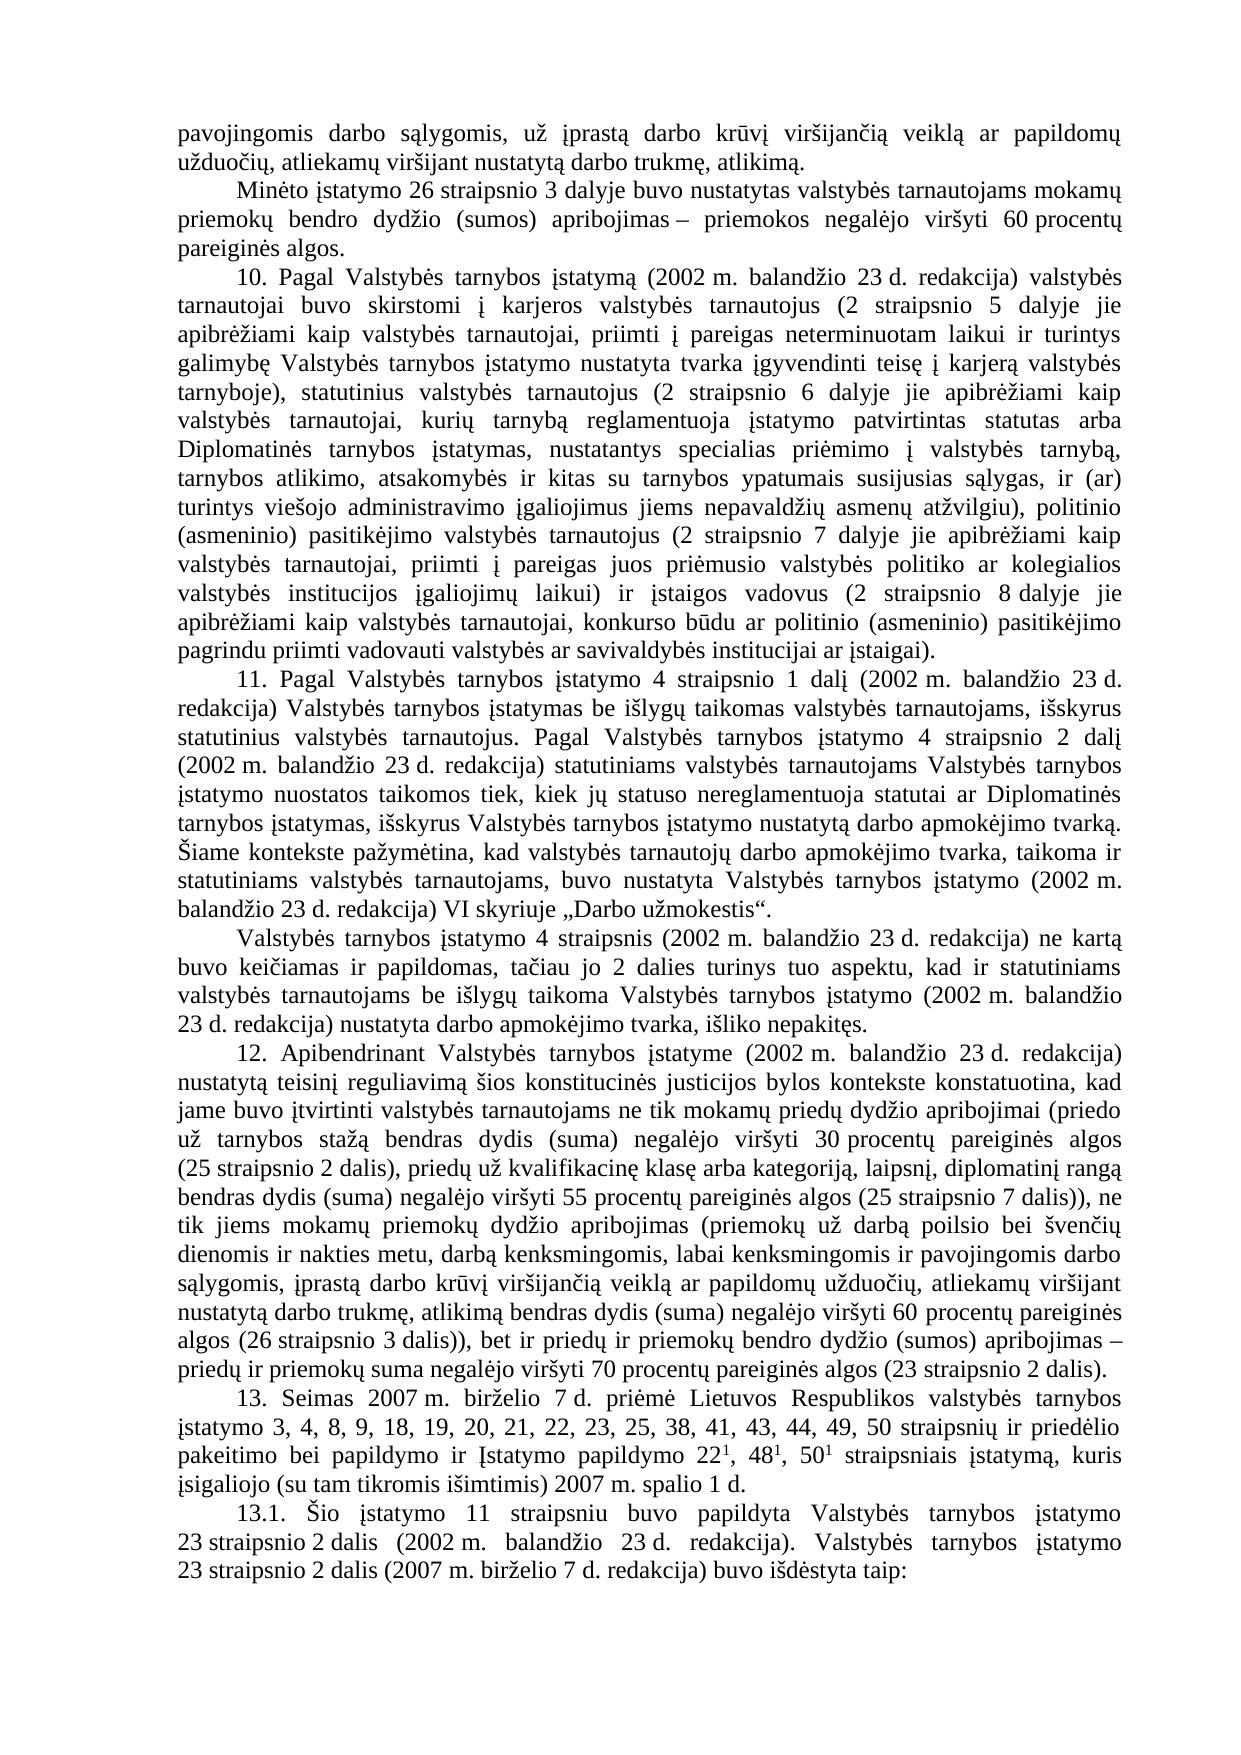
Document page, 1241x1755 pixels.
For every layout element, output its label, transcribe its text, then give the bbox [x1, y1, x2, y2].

text 12. Apibendrinant Valstybės tarnybos įstatyme (2002 m. balandžio 23 d. redakcija) nustatytą teisinį reguliavimą šios konstitucinės justicijos bylos kontekste konstatuotina, kad jame buvo įtvirtinti valstybės tarnautojams ne tik mokamų priedų dydžio apribojimai (priedo už tarnybos stažą bendras dydis (suma) negalėjo viršyti 30 procentų pareiginės algos (25 straipsnio 2 dalis), priedų už kvalifikacinę klasę arba kategoriją, laipsnį, diplomatinį rangą bendras dydis (suma) negalėjo viršyti 55 procentų pareiginės algos (25 straipsnio 7 dalis)), ne tik jiems mokamų priemokų dydžio apribojimas (priemokų už darbą poilsio bei švenčių dienomis ir nakties metu, darbą kenksmingomis, labai kenksmingomis ir pavojingomis darbo sąlygomis, įprastą darbo krūvį viršijančią veiklą ar papildomų užduočių, atliekamų viršijant nustatytą darbo trukmę, atlikimą bendras dydis (suma) negalėjo viršyti 60 procentų pareiginės algos (26 straipsnio 3 dalis)), bet ir priedų ir priemokų bendro dydžio (sumos) apribojimas – priedų ir priemokų suma negalėjo viršyti 70 procentų pareiginės algos (23 straipsnio 2 dalis). [177, 1038, 1122, 1383]
text 13. Seimas 2007 m. birželio 7 d. priėmė Lietuvos Respublikos valstybės tarnybos įstatymo 3, 4, 8, 9, 18, 19, 20, 21, 22, 23, 25, 38, 41, 43, 44, 49, 50 straipsnių ir priedėlio pakeitimo bei papildymo ir Įstatymo papildymo 221, 481, 501 straipsniais įstatymą, kuris įsigaliojo (su tam tikromis išimtimis) 2007 m. spalio 1 d. [177, 1383, 1122, 1498]
text 13.1. Šio įstatymo 11 straipsniu buvo papildyta Valstybės tarnybos įstatymo 23 straipsnio 2 dalis (2002 m. balandžio 23 d. redakcija). Valstybės tarnybos įstatymo 23 straipsnio 2 dalis (2007 m. birželio 7 d. redakcija) buvo išdėstyta taip: [177, 1498, 1122, 1584]
text 10. Pagal Valstybės tarnybos įstatymą (2002 m. balandžio 23 d. redakcija) valstybės tarnautojai buvo skirstomi į karjeros valstybės tarnautojus (2 straipsnio 5 dalyje jie apibrėžiami kaip valstybės tarnautojai, priimti į pareigas neterminuotam laikui ir turintys galimybę Valstybės tarnybos įstatymo nustatyta tvarka įgyvendinti teisę į karjerą valstybės tarnyboje), statutinius valstybės tarnautojus (2 straipsnio 6 dalyje jie apibrėžiami kaip valstybės tarnautojai, kurių tarnybą reglamentuoja įstatymo patvirtintas statutas arba Diplomatinės tarnybos įstatymas, nustatantys specialias priėmimo į valstybės tarnybą, tarnybos atlikimo, atsakomybės ir kitas su tarnybos ypatumais susijusias sąlygas, ir (ar) turintys viešojo administravimo įgaliojimus jiems nepavaldžių asmenų atžvilgiu), politinio (asmeninio) pasitikėjimo valstybės tarnautojus (2 straipsnio 7 dalyje jie apibrėžiami kaip valstybės tarnautojai, priimti į pareigas juos priėmusio valstybės politiko ar kolegialios valstybės institucijos įgaliojimų laikui) ir įstaigos vadovus (2 straipsnio 8 dalyje jie apibrėžiami kaip valstybės tarnautojai, konkurso būdu ar politinio (asmeninio) pasitikėjimo pagrindu priimti vadovauti valstybės ar savivaldybės institucijai ar įstaigai). [177, 262, 1122, 664]
text pavojingomis darbo sąlygomis, už įprastą darbo krūvį viršijančią veiklą ar papildomų užduočių, atliekamų viršijant nustatytą darbo trukmę, atlikimą. [177, 118, 1122, 176]
text Valstybės tarnybos įstatymo 4 straipsnis (2002 m. balandžio 23 d. redakcija) ne kartą buvo keičiamas ir papildomas, tačiau jo 2 dalies turinys tuo aspektu, kad ir statutiniams valstybės tarnautojams be išlygų taikoma Valstybės tarnybos įstatymo (2002 m. balandžio 23 d. redakcija) nustatyta darbo apmokėjimo tvarka, išliko nepakitęs. [177, 923, 1122, 1038]
text Minėto įstatymo 26 straipsnio 3 dalyje buvo nustatytas valstybės tarnautojams mokamų priemokų bendro dydžio (sumos) apribojimas – priemokos negalėjo viršyti 60 procentų pareiginės algos. [177, 176, 1122, 262]
text 11. Pagal Valstybės tarnybos įstatymo 4 straipsnio 1 dalį (2002 m. balandžio 23 d. redakcija) Valstybės tarnybos įstatymas be išlygų taikomas valstybės tarnautojams, išskyrus statutinius valstybės tarnautojus. Pagal Valstybės tarnybos įstatymo 4 straipsnio 2 dalį (2002 m. balandžio 23 d. redakcija) statutiniams valstybės tarnautojams Valstybės tarnybos įstatymo nuostatos taikomos tiek, kiek jų statuso nereglamentuoja statutai ar Diplomatinės tarnybos įstatymas, išskyrus Valstybės tarnybos įstatymo nustatytą darbo apmokėjimo tvarką. Šiame kontekste pažymėtina, kad valstybės tarnautojų darbo apmokėjimo tvarka, taikoma ir statutiniams valstybės tarnautojams, buvo nustatyta Valstybės tarnybos įstatymo (2002 m. balandžio 23 d. redakcija) VI skyriuje „Darbo užmokestis“. [177, 664, 1122, 923]
